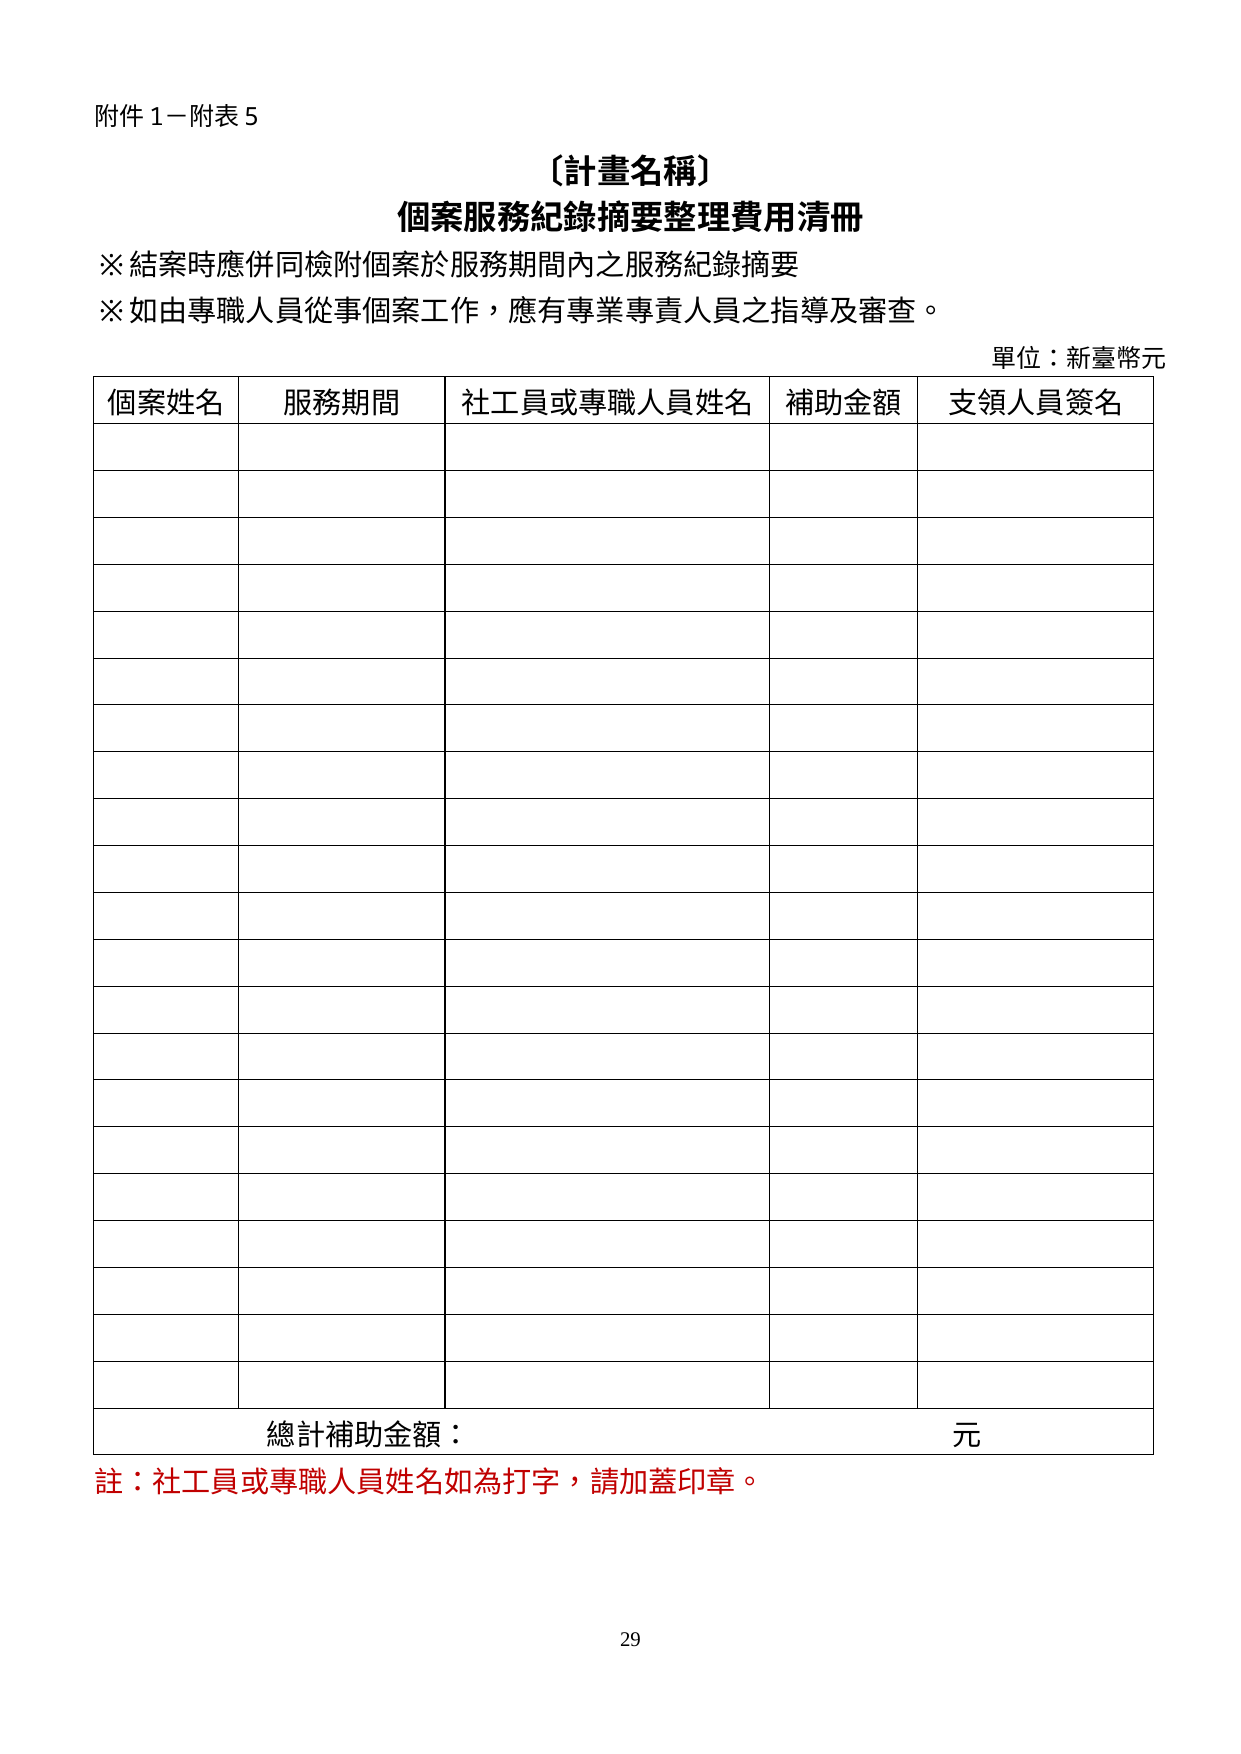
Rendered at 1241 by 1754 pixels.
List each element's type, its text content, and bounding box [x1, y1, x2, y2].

table_cell [770, 1362, 917, 1407]
table_cell [94, 1268, 238, 1314]
table_cell [94, 799, 238, 845]
text ※如由專職人員從事個案工作，應有專業專責人員之指導及審查。 [94, 284, 1167, 330]
table_cell [918, 1034, 1153, 1079]
table_cell [918, 705, 1153, 751]
table_cell [446, 893, 769, 939]
text 註：社工員或專職人員姓名如為打字，請加蓋印章。 [94, 1455, 1167, 1501]
table_cell [446, 1221, 769, 1267]
table_cell [446, 612, 769, 657]
table_cell [239, 1174, 444, 1220]
table_cell [770, 424, 917, 470]
table_cell [770, 752, 917, 798]
table_cell [770, 705, 917, 751]
table_cell [94, 1080, 238, 1126]
table_cell [239, 1034, 444, 1079]
table_cell [446, 1034, 769, 1079]
table_cell [770, 1174, 917, 1220]
table_cell [770, 1221, 917, 1267]
table_cell [918, 471, 1153, 517]
table_cell [239, 1221, 444, 1267]
table_cell [918, 846, 1153, 892]
table_header 服務期間 [239, 377, 444, 423]
table_cell [239, 752, 444, 798]
table_cell [918, 518, 1153, 564]
table_cell [770, 565, 917, 611]
table_cell [918, 1080, 1153, 1126]
table_cell [770, 659, 917, 704]
table_cell [94, 471, 238, 517]
table_header 個案姓名 [94, 377, 238, 423]
table_cell [94, 940, 238, 986]
table_cell [94, 1315, 238, 1361]
table_cell [770, 987, 917, 1032]
table_cell [446, 1362, 769, 1407]
table_cell [918, 752, 1153, 798]
table_cell [770, 893, 917, 939]
table_cell [446, 1127, 769, 1173]
text 附件1－附表5 [94, 89, 1167, 134]
table_cell [770, 1268, 917, 1314]
table_cell [94, 752, 238, 798]
text 〔計畫名稱〕 [94, 147, 1167, 193]
table_cell [94, 893, 238, 939]
table_cell [446, 659, 769, 704]
table_cell [446, 565, 769, 611]
table_cell [239, 987, 444, 1032]
table_cell [446, 846, 769, 892]
table_cell [770, 471, 917, 517]
table_cell [239, 565, 444, 611]
table_cell [918, 612, 1153, 657]
table_cell [770, 940, 917, 986]
table_cell [94, 565, 238, 611]
table_cell [918, 799, 1153, 845]
table_cell [770, 518, 917, 564]
table_header 支領人員簽名 [918, 377, 1153, 423]
table_cell [94, 1034, 238, 1079]
table_cell [239, 1362, 444, 1407]
table_cell [239, 1315, 444, 1361]
table_cell [918, 987, 1153, 1032]
table_cell [446, 705, 769, 751]
table_cell [918, 940, 1153, 986]
table_cell [94, 987, 238, 1032]
table_cell [918, 1127, 1153, 1173]
table_header 社工員或專職人員姓名 [446, 377, 769, 423]
table_cell [918, 1362, 1153, 1407]
table_cell [239, 1268, 444, 1314]
table_cell [918, 565, 1153, 611]
table_cell [446, 987, 769, 1032]
table_cell [770, 612, 917, 657]
table_cell [94, 424, 238, 470]
table_cell [239, 893, 444, 939]
table_cell [94, 1221, 238, 1267]
table_cell 總計補助金額： 元 [94, 1409, 1153, 1454]
table_cell [239, 846, 444, 892]
table_cell [239, 471, 444, 517]
table_cell [446, 1080, 769, 1126]
table_cell [239, 612, 444, 657]
table_cell [770, 846, 917, 892]
table_cell [94, 1127, 238, 1173]
table_cell [770, 1315, 917, 1361]
table_cell [446, 1268, 769, 1314]
table_cell [239, 799, 444, 845]
table_cell [446, 1174, 769, 1220]
table_cell [239, 940, 444, 986]
table_cell [239, 424, 444, 470]
table_cell [446, 1315, 769, 1361]
table_cell [446, 518, 769, 564]
table_cell [239, 659, 444, 704]
table_cell [770, 1034, 917, 1079]
table_cell [94, 705, 238, 751]
table_cell [918, 424, 1153, 470]
table_cell [94, 1174, 238, 1220]
table_cell [239, 1080, 444, 1126]
table_cell [239, 518, 444, 564]
text ※結案時應併同檢附個案於服務期間內之服務紀錄摘要 [94, 239, 1167, 284]
text 單位：新臺幣元 [94, 330, 1167, 376]
table_cell [446, 752, 769, 798]
table_cell [94, 612, 238, 657]
table_cell [94, 1362, 238, 1407]
table_cell [239, 705, 444, 751]
table_cell [918, 1221, 1153, 1267]
text 個案服務紀錄摘要整理費用清冊 [94, 193, 1167, 239]
table_cell [446, 940, 769, 986]
table_cell [94, 518, 238, 564]
table_cell [918, 1268, 1153, 1314]
table_cell [770, 1080, 917, 1126]
table_cell [446, 424, 769, 470]
table_cell [918, 893, 1153, 939]
table_cell [94, 846, 238, 892]
table_cell [446, 799, 769, 845]
table_cell [918, 1315, 1153, 1361]
table_cell [94, 659, 238, 704]
table_cell [770, 799, 917, 845]
table_header 補助金額 [770, 377, 917, 423]
table_cell [918, 659, 1153, 704]
table_cell [239, 1127, 444, 1173]
table_cell [446, 471, 769, 517]
table_cell [770, 1127, 917, 1173]
table_cell [918, 1174, 1153, 1220]
